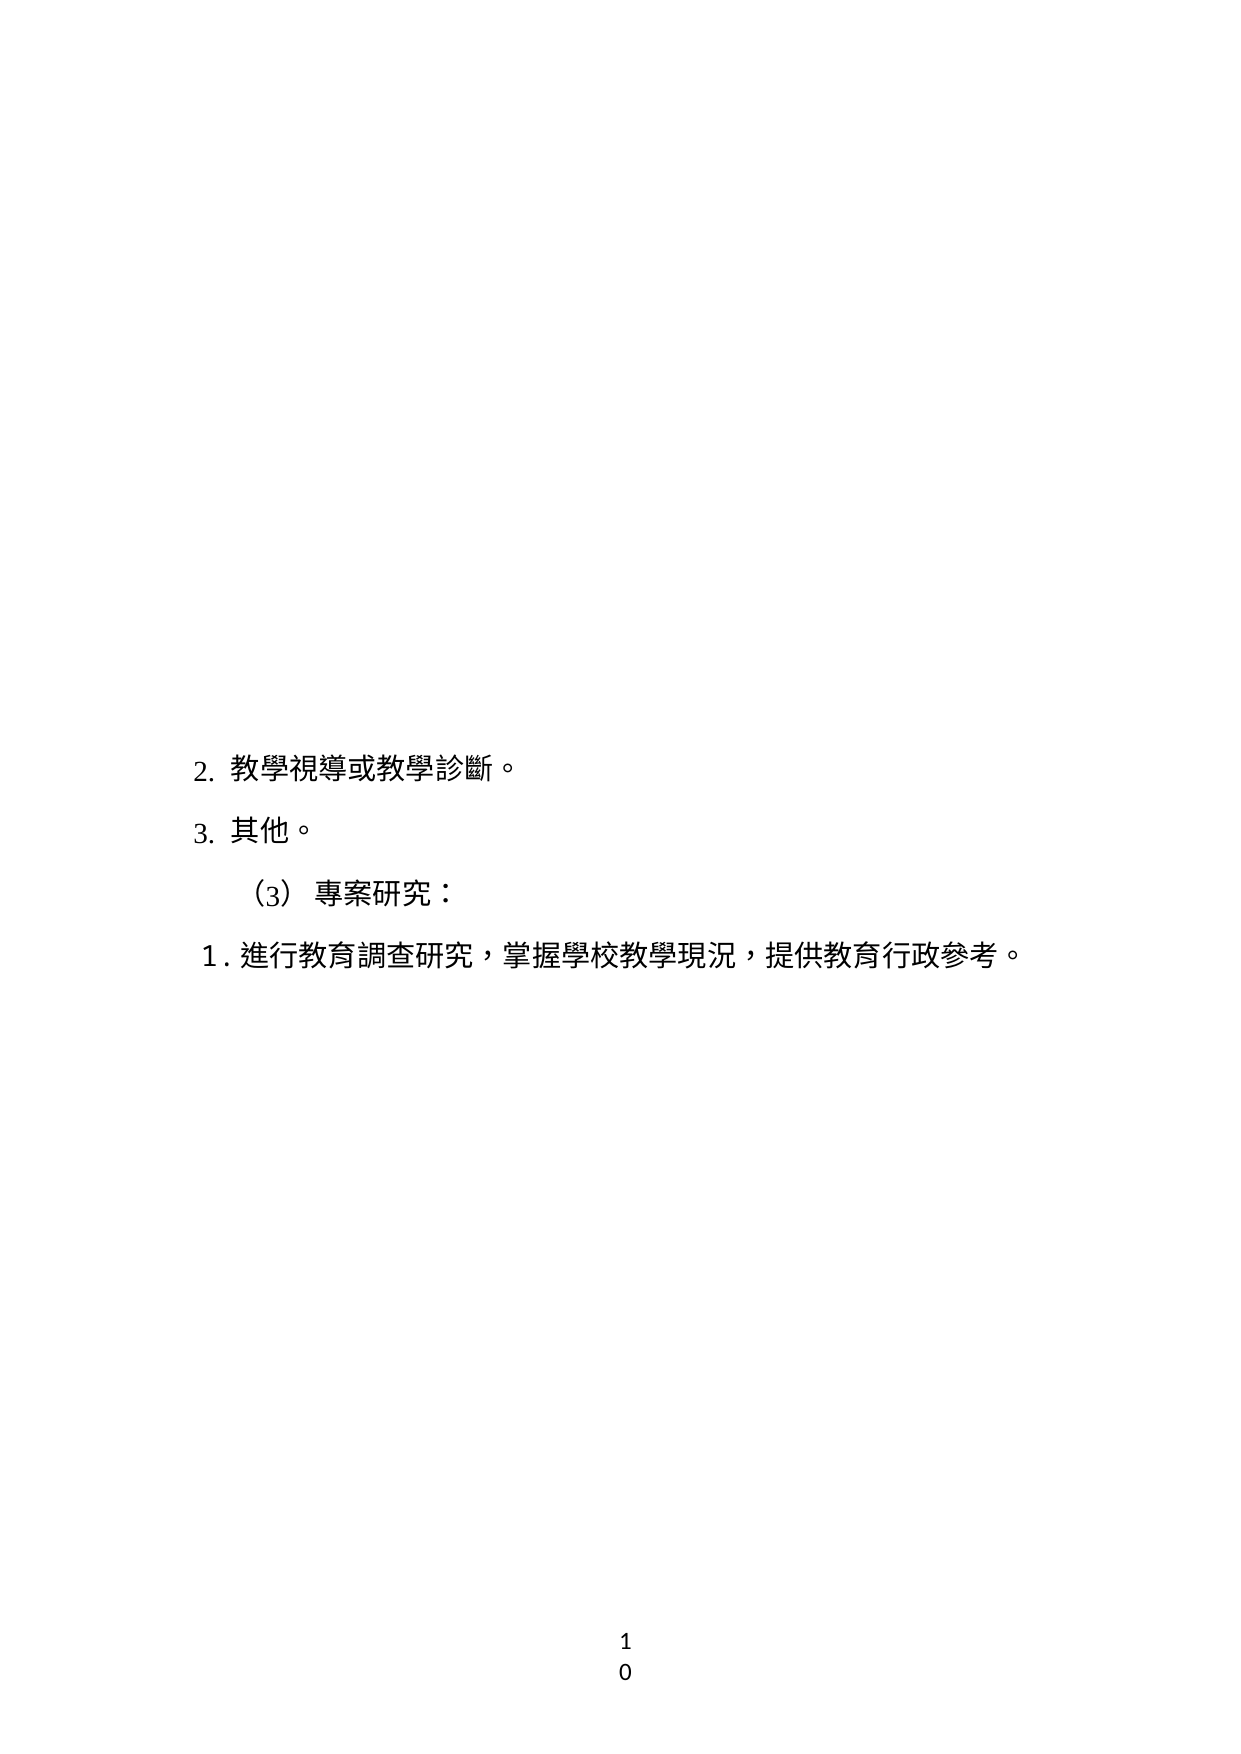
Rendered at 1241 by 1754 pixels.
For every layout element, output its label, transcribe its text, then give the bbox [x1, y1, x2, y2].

list 進行教育調查研究，掌握學校教學現況，提供教育行政參考。 [200, 913, 1122, 975]
list 教學視導或教學診斷。 [193, 725, 1122, 788]
list 其他。 [193, 788, 1122, 850]
list 專案研究： [236, 850, 1122, 913]
